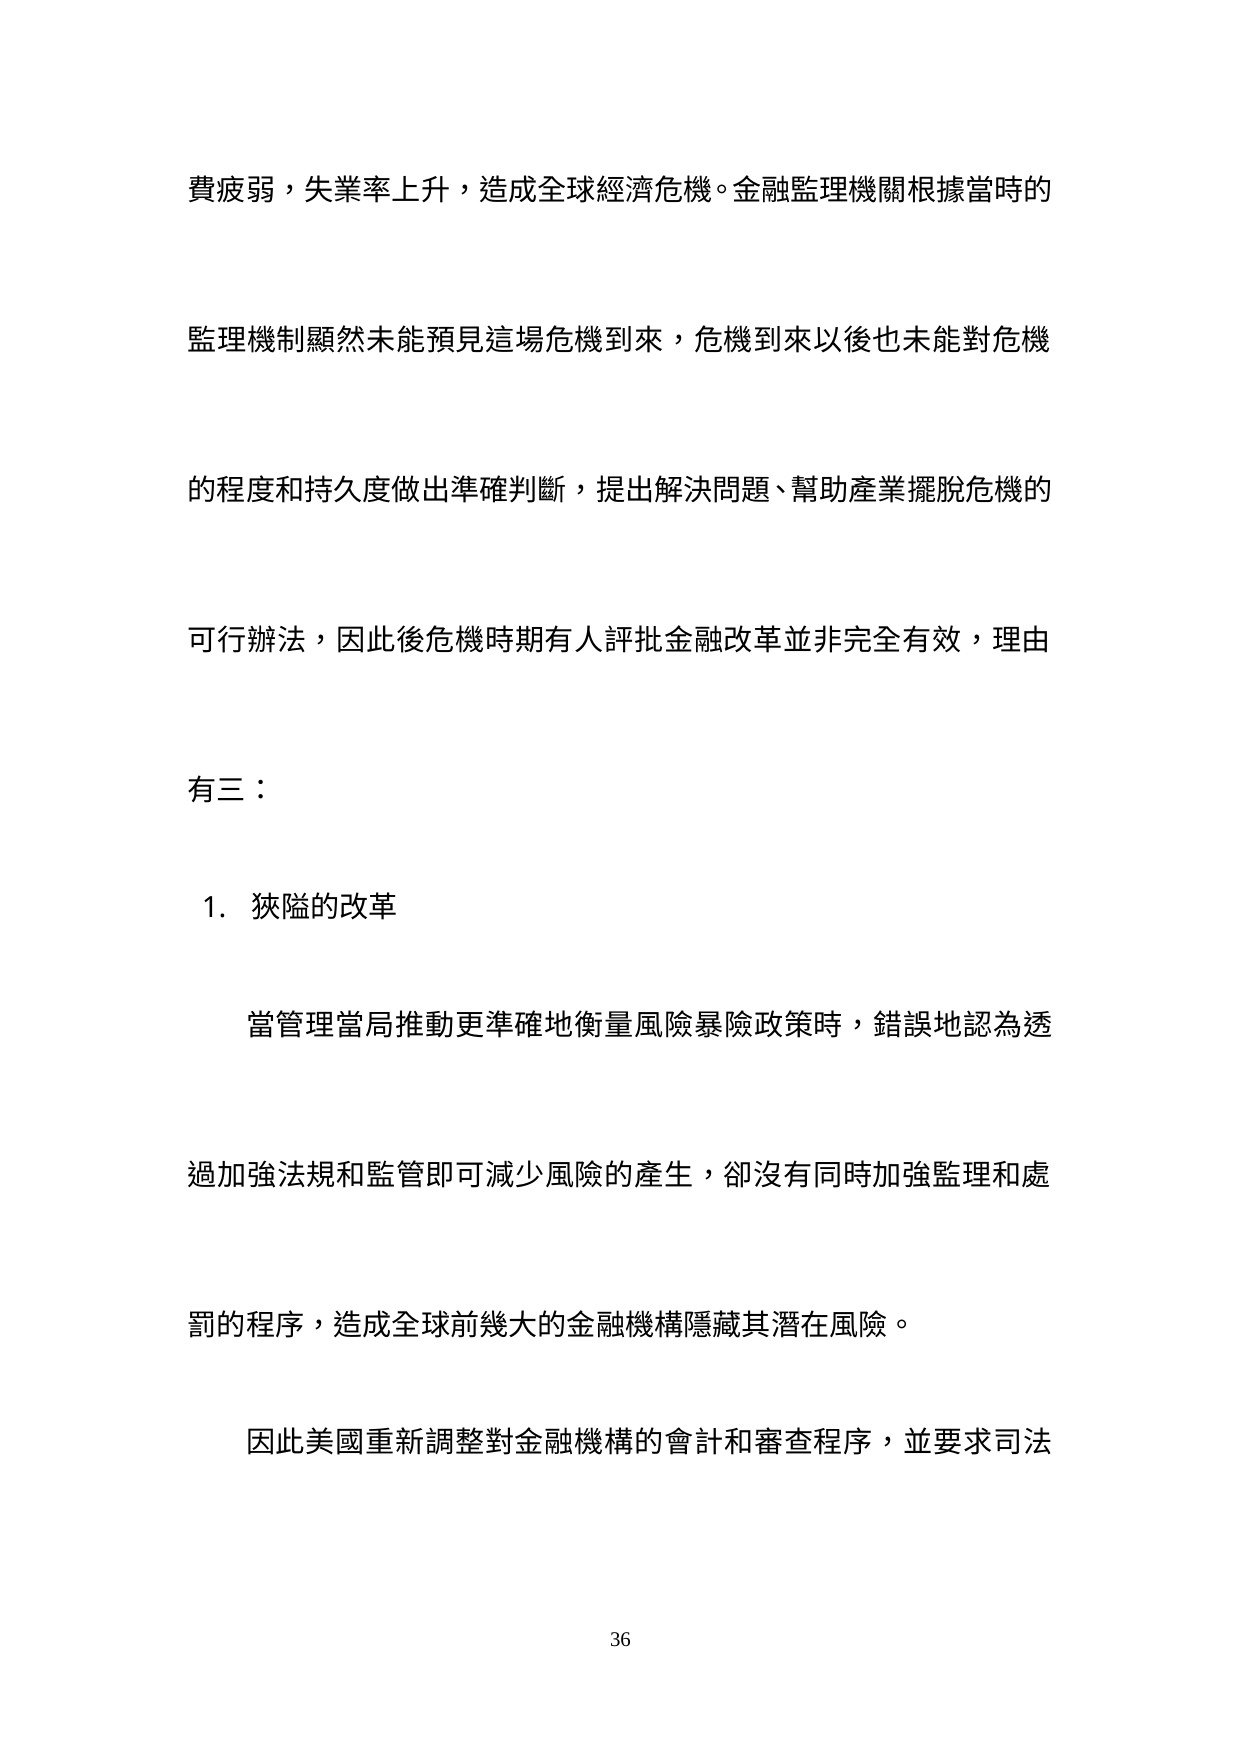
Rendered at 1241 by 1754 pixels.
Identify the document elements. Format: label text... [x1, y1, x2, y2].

text 當管理當局推動更準確地衡量風險暴險政策時，錯誤地認為透過加強法規和監管即可減少風險的產生，卻沒有同時加強監理和處罰的程序，造成全球前幾大的金融機構隱藏其潛在風險。 [187, 985, 1053, 1360]
text 因此美國重新調整對金融機構的會計和審查程序，並要求司法 [187, 1402, 1053, 1477]
text 費疲弱，失業率上升，造成全球經濟危機。金融監理機關根據當時的監理機制顯然未能預見這場危機到來，危機到來以後也未能對危機的程度和持久度做出準確判斷，提出解決問題、幫助產業擺脫危機的可行辦法，因此後危機時期有人評批金融改革並非完全有效，理由有三： [187, 150, 1053, 825]
list 狹隘的改革 [202, 867, 1053, 942]
